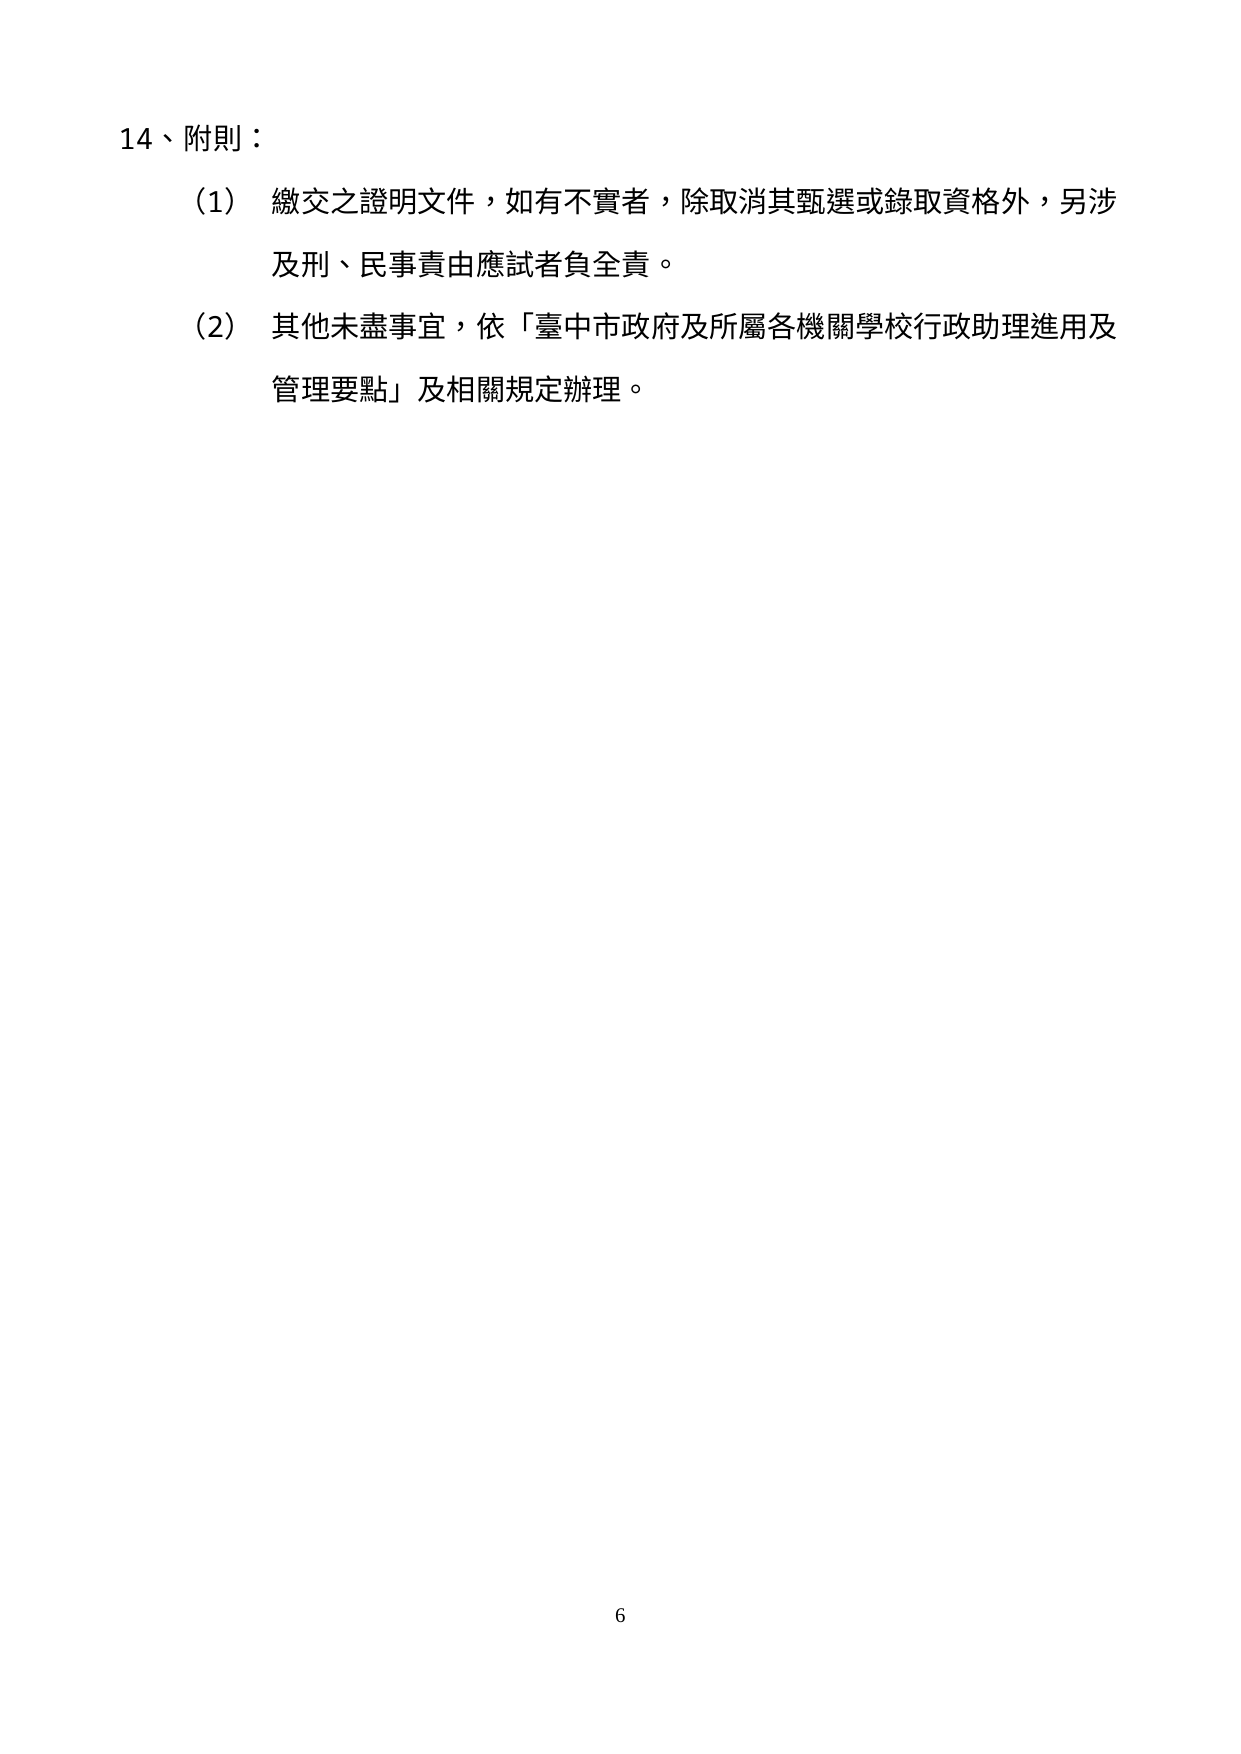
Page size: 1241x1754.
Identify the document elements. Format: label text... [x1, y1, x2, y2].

list 其他未盡事宜，依「臺中市政府及所屬各機關學校行政助理進用及管理要點」及相關規定辦理。 [177, 283, 1122, 408]
list 繳交之證明文件，如有不實者，除取消其甄選或錄取資格外，另涉及刑、民事責由應試者負全責。 [177, 158, 1122, 283]
list 附則： [118, 96, 1122, 158]
